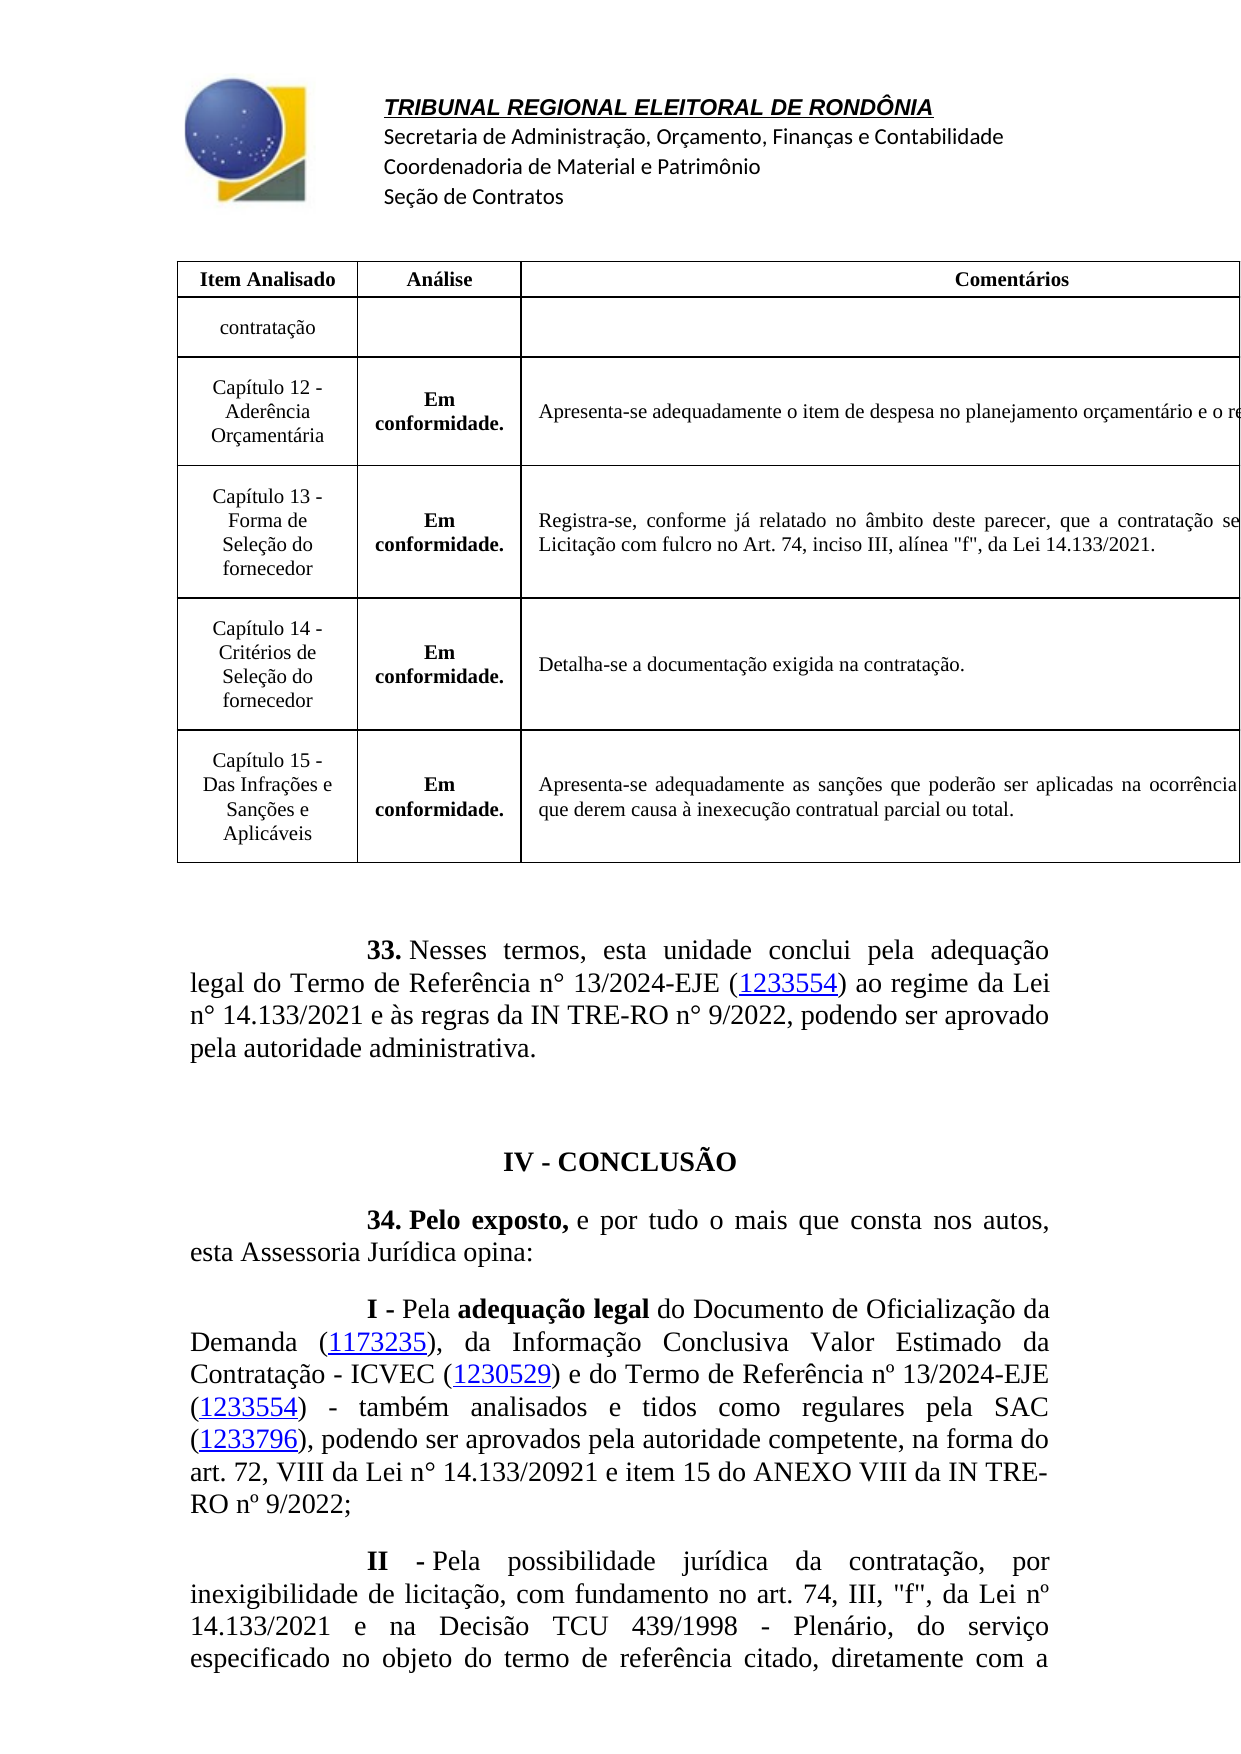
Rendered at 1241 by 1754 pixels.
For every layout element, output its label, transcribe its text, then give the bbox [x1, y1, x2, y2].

text I - Pela adequação legal do Documento de Oficialização da Demanda (1173235), da Informação Conclusiva Valor Estimado da Contratação - ICVEC (1230529) e do Termo de Referência nº 13/2024-EJE (1233554) - também analisados e tidos como regulares pela SAC (1233796), podendo ser aprovados pela autoridade competente, na forma do art. 72, VIII da Lei n° 14.133/20921 e item 15 do ANEXO VIII da IN TRE-RO nº 9/2022; [190, 1293, 1051, 1519]
table_cell Em conformidade. [358, 599, 520, 729]
table_cell Em conformidade. [358, 466, 520, 597]
text 34. Pelo exposto, e por tudo o mais que consta nos autos, esta Assessoria Jurídica opina: [190, 1203, 1051, 1268]
table_cell Apresenta-se adequadamente o item de despesa no planejamento orçamentário e o respectivo plano interno. [522, 358, 1239, 464]
table_cell Registra-se, conforme já relatado no âmbito deste parecer, que a contratação se dará via Inexigibilidade de Licitação com fulcro no Art. 74, inciso III, alínea "f", da Lei 14.133/2021. [522, 466, 1239, 597]
table_cell Capítulo 13 - Forma de Seleção do fornecedor [178, 466, 357, 597]
text II - Pela possibilidade jurídica da contratação, por inexigibilidade de licitação, com fundamento no art. 74, III, "f", da Lei nº 14.133/2021 e na Decisão TCU 439/1998 - Plenário, do serviço especificado no objeto do termo de referência citado, diretamente com a [190, 1544, 1051, 1674]
table_cell Em conformidade. [358, 731, 520, 862]
table_cell Capítulo 12 - Aderência Orçamentária [178, 358, 357, 464]
table_cell Apresenta-se adequadamente as sanções que poderão ser aplicadas na ocorrência de infrações administrativas que derem causa à inexecução contratual parcial ou total. [522, 731, 1239, 862]
table_header Item Analisado [178, 262, 357, 296]
table_cell Capítulo 14 - Critérios de Seleção do fornecedor [178, 599, 357, 729]
table_cell Em conformidade. [358, 358, 520, 464]
table_cell Capítulo 15 - Das Infrações e Sanções e Aplicáveis [178, 731, 357, 862]
table_cell [358, 298, 520, 356]
table_cell Detalha-se a documentação exigida na contratação. [522, 599, 1239, 729]
table_header Análise [358, 262, 520, 296]
text IV - CONCLUSÃO [190, 1145, 1051, 1178]
table_cell contratação [178, 298, 357, 356]
table_header Comentários [522, 262, 1239, 296]
text 33. Nesses termos, esta unidade conclui pela adequação legal do Termo de Referência n° 13/2024-EJE (1233554) ao regime da Lei n° 14.133/2021 e às regras da IN TRE-RO n° 9/2022, podendo ser aprovado pela autoridade administrativa. [190, 933, 1051, 1063]
table_cell Registra-se que o detalhamento da pesquisa de preços realizada para estimar o preço ora contratado integra a Informação Conclusiva do Valor Estimado da Contratação. [522, 298, 1239, 356]
